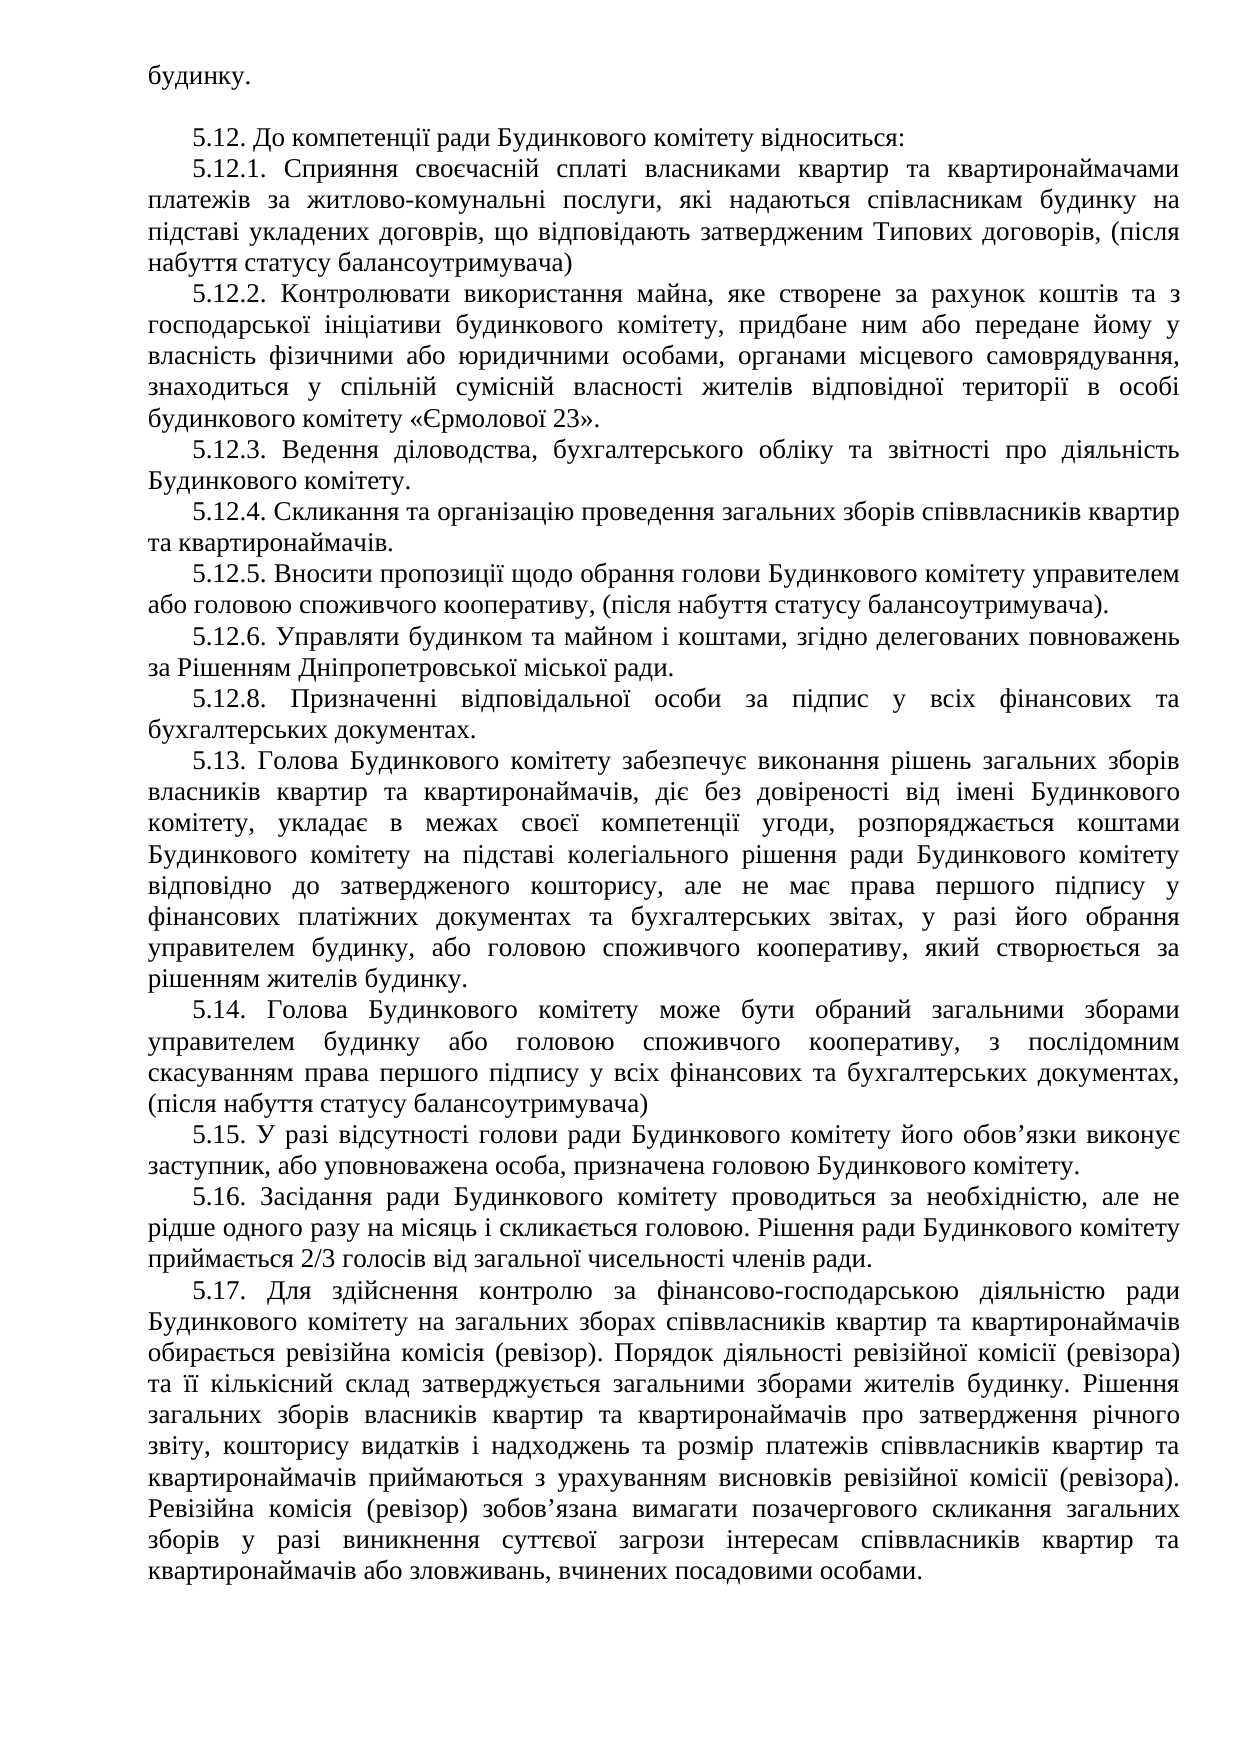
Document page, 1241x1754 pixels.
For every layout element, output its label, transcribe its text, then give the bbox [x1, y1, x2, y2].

text 5.12.4. Скликання та організацію проведення загальних зборів співвласників квартир та квартиронаймачів. [148, 495, 1181, 557]
text 5.13. Голова Будинкового комітету забезпечує виконання рішень загальних зборів власників квартир та квартиронаймачів, діє без довіреності від імені Будинкового комітету, укладає в межах своєї компетенції угоди, розпоряджається коштами Будинкового комітету на підставі колегіального рішення ради Будинкового комітету відповідно до затвердженого кошторису, але не має права першого підпису у фінансових платіжних документах та бухгалтерських звітах, у разі його обрання управителем будинку, або головою споживчого кооперативу, який створюється за рішенням жителів будинку. [148, 744, 1181, 993]
text 5.12.3. Ведення діловодства, бухгалтерського обліку та звітності про діяльність Будинкового комітету. [148, 433, 1181, 495]
text 5.12.2. Контролювати використання майна, яке створене за рахунок коштів та з господарської ініціативи будинкового комітету, придбане ним або передане йому у власність фізичними або юридичними особами, органами місцевого самоврядування, знаходиться у спільній сумісній власності жителів відповідної території в особі будинкового комітету «Єрмолової 23». [148, 277, 1181, 433]
text 5.12.6. Управляти будинком та майном і коштами, згідно делегованих повноважень за Рішенням Дніпропетровської міської ради. [148, 620, 1181, 682]
text 5.12.1. Сприяння своєчасній сплаті власниками квартир та квартиронаймачами платежів за житлово-комунальні послуги, які надаються співласникам будинку на підставі укладених договрів, що відповідають затвердженим Типових договорів, (після набуття статусу балансоутримувача) [148, 152, 1181, 277]
text 5.16. Засідання ради Будинкового комітету проводиться за необхідністю, але не рідше одного разу на місяць і скликається головою. Рішення ради Будинкового комітету приймається 2/3 голосів від загальної чисельності членів ради. [148, 1180, 1181, 1274]
text 5.17. Для здійснення контролю за фінансово-господарською діяльністю ради Будинкового комітету на загальних зборах співвласників квартир та квартиронаймачів обирається ревізійна комісія (ревізор). Порядок діяльності ревізійної комісії (ревізора) та її кількісний склад затверджується загальними зборами жителів будинку. Рішення загальних зборів власників квартир та квартиронаймачів про затвердження річного звіту, кошторису видатків і надходжень та розмір платежів співвласників квартир та квартиронаймачів приймаються з урахуванням висновків ревізійної комісії (ревізора). Ревізійна комісія (ревізор) зобов’язана вимагати позачергового скликання загальних зборів у разі виникнення суттєвої загрози інтересам співвласників квартир та квартиронаймачів або зловживань, вчинених посадовими особами. [148, 1274, 1181, 1585]
text 5.14. Голова Будинкового комітету може бути обраний загальними зборами управителем будинку або головою споживчого кооперативу, з послідомним скасуванням права першого підпису у всіх фінансових та бухгалтерських документах, (після набуття статусу балансоутримувача) [148, 993, 1181, 1118]
text будинку. [148, 59, 1181, 90]
text 5.12.8. Призначенні відповідальної особи за підпис у всіх фінансових та бухгалтерських документах. [148, 682, 1181, 744]
text 5.15. У разі відсутності голови ради Будинкового комітету його обов’язки виконує заступник, або уповноважена особа, призначена головою Будинкового комітету. [148, 1118, 1181, 1180]
text 5.12.5. Вносити пропозиції щодо обрання голови Будинкового комітету управителем або головою споживчого кооперативу, (після набуття статусу балансоутримувача). [148, 557, 1181, 620]
text 5.12. До компетенції ради Будинкового комітету відноситься: [148, 121, 1181, 152]
